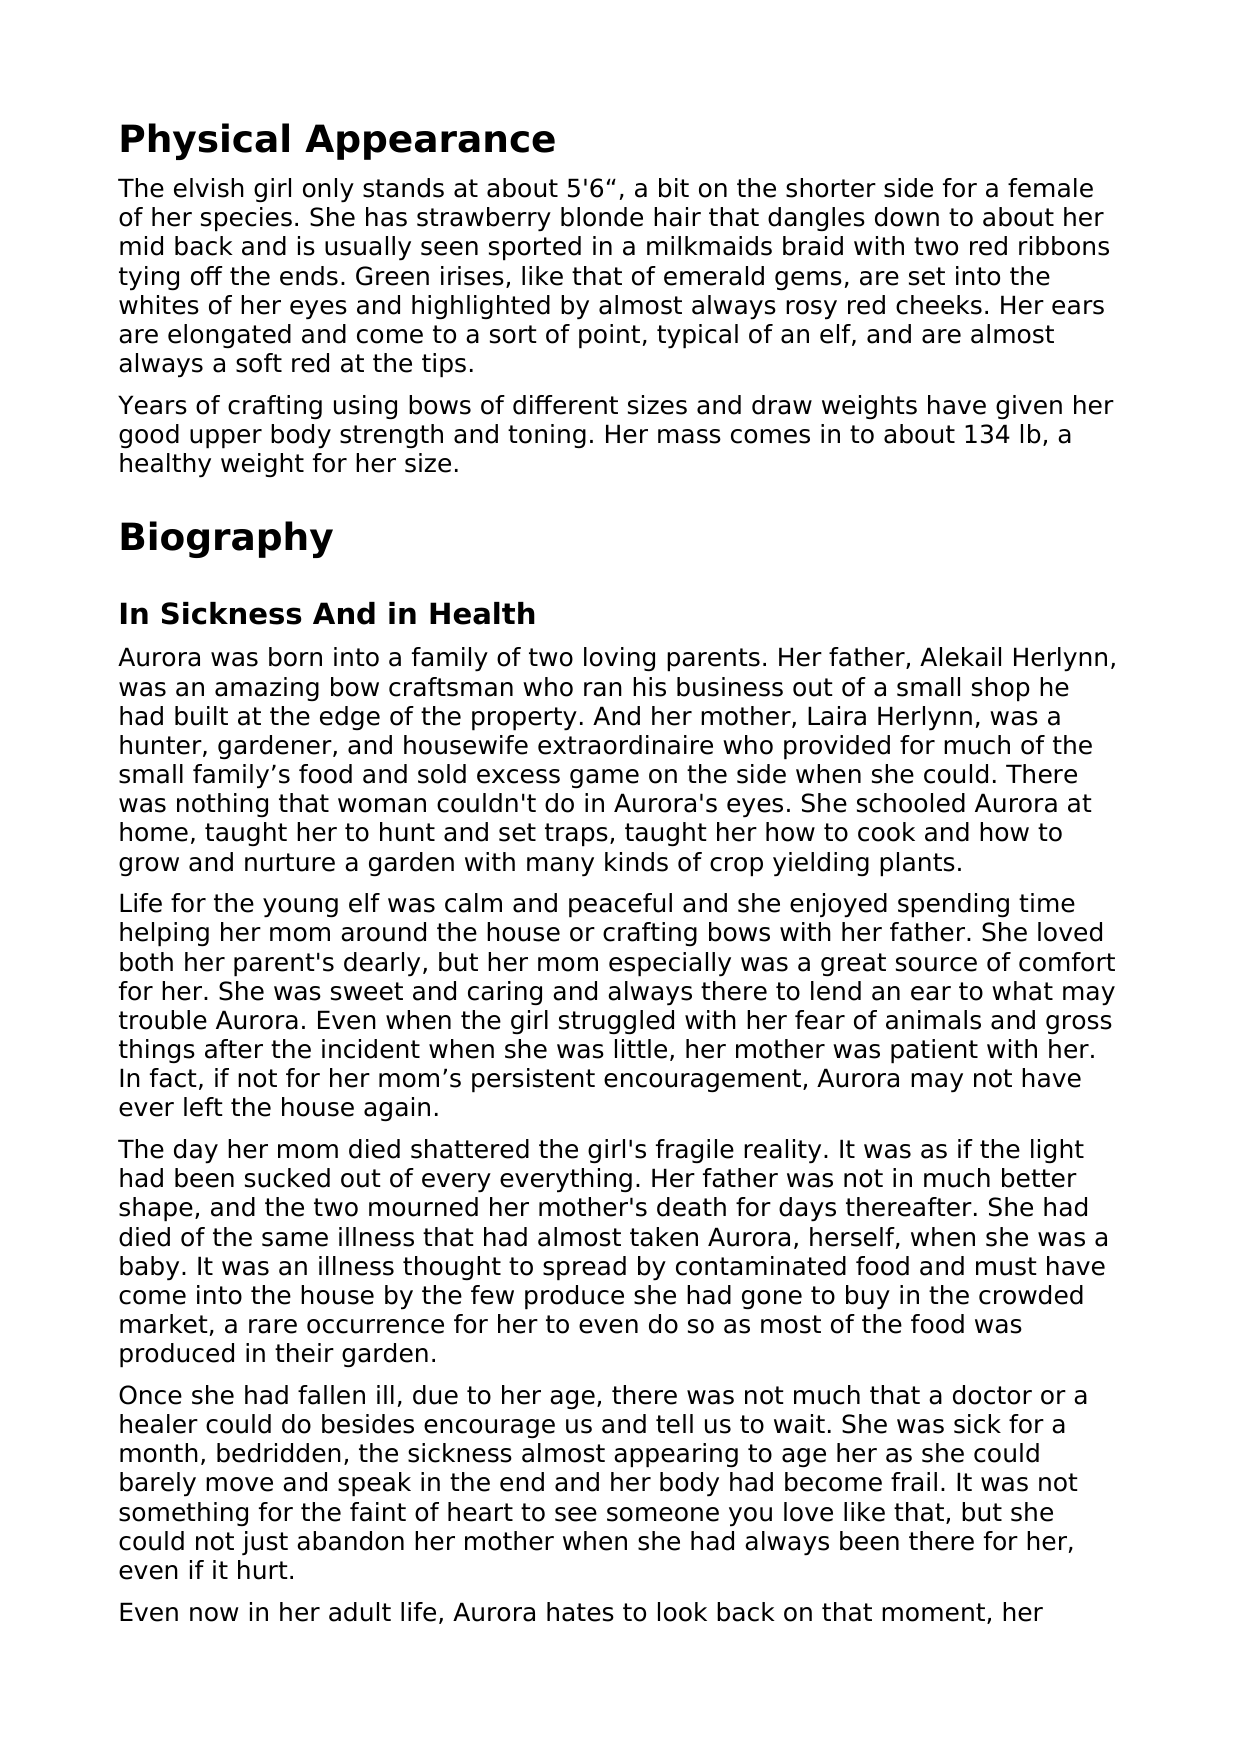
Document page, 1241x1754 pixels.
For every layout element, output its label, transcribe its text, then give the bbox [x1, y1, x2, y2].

text The elvish girl only stands at about 5'6“, a bit on the shorter side for a female of her species. She has strawberry blonde hair that dangles down to about her mid back and is usually seen sported in a milkmaids braid with two red ribbons tying off the ends. Green irises, like that of emerald gems, are set into the whites of her eyes and highlighted by almost always rosy red cheeks. Her ears are elongated and come to a sort of point, typical of an elf, and are almost always a soft red at the tips. [118, 174, 1122, 378]
text Life for the young elf was calm and peaceful and she enjoyed spending time helping her mom around the house or crafting bows with her father. She loved both her parent's dearly, but her mom especially was a great source of comfort for her. She was sweet and caring and always there to lend an ear to what may trouble Aurora. Even when the girl struggled with her fear of animals and gross things after the incident when she was little, her mother was patient with her. In fact, if not for her mom’s persistent encouragement, Aurora may not have ever left the house again. [118, 889, 1122, 1123]
text The day her mom died shattered the girl's fragile reality. It was as if the light had been sucked out of every everything. Her father was not in much better shape, and the two mourned her mother's death for days thereafter. She had died of the same illness that had almost taken Aurora, herself, when she was a baby. It was an illness thought to spread by contaminated food and must have come into the house by the few produce she had gone to buy in the crowded market, a rare occurrence for her to even do so as most of the food was produced in their garden. [118, 1135, 1122, 1368]
text Even now in her adult life, Aurora hates to look back on that moment, her [118, 1598, 1122, 1627]
subtitle In Sickness And in Health [118, 597, 1122, 631]
subtitle Physical Appearance [118, 118, 1122, 162]
subtitle Biography [118, 516, 1122, 559]
text Years of crafting using bows of different sizes and draw weights have given her good upper body strength and toning. Her mass comes in to about 134 lb, a healthy weight for her size. [118, 391, 1122, 478]
text Once she had fallen ill, due to her age, there was not much that a doctor or a healer could do besides encourage us and tell us to wait. She was sick for a month, bedridden, the sickness almost appearing to age her as she could barely move and speak in the end and her body had become frail. It was not something for the faint of heart to see someone you love like that, but she could not just abandon her mother when she had always been there for her, even if it hurt. [118, 1381, 1122, 1585]
text Aurora was born into a family of two loving parents. Her father, Alekail Herlynn, was an amazing bow craftsman who ran his business out of a small shop he had built at the edge of the property. And her mother, Laira Herlynn, was a hunter, gardener, and housewife extraordinaire who provided for much of the small family’s food and sold excess game on the side when she could. There was nothing that woman couldn't do in Aurora's eyes. She schooled Aurora at home, taught her to hunt and set traps, taught her how to cook and how to grow and nurture a garden with many kinds of crop yielding plants. [118, 643, 1122, 877]
